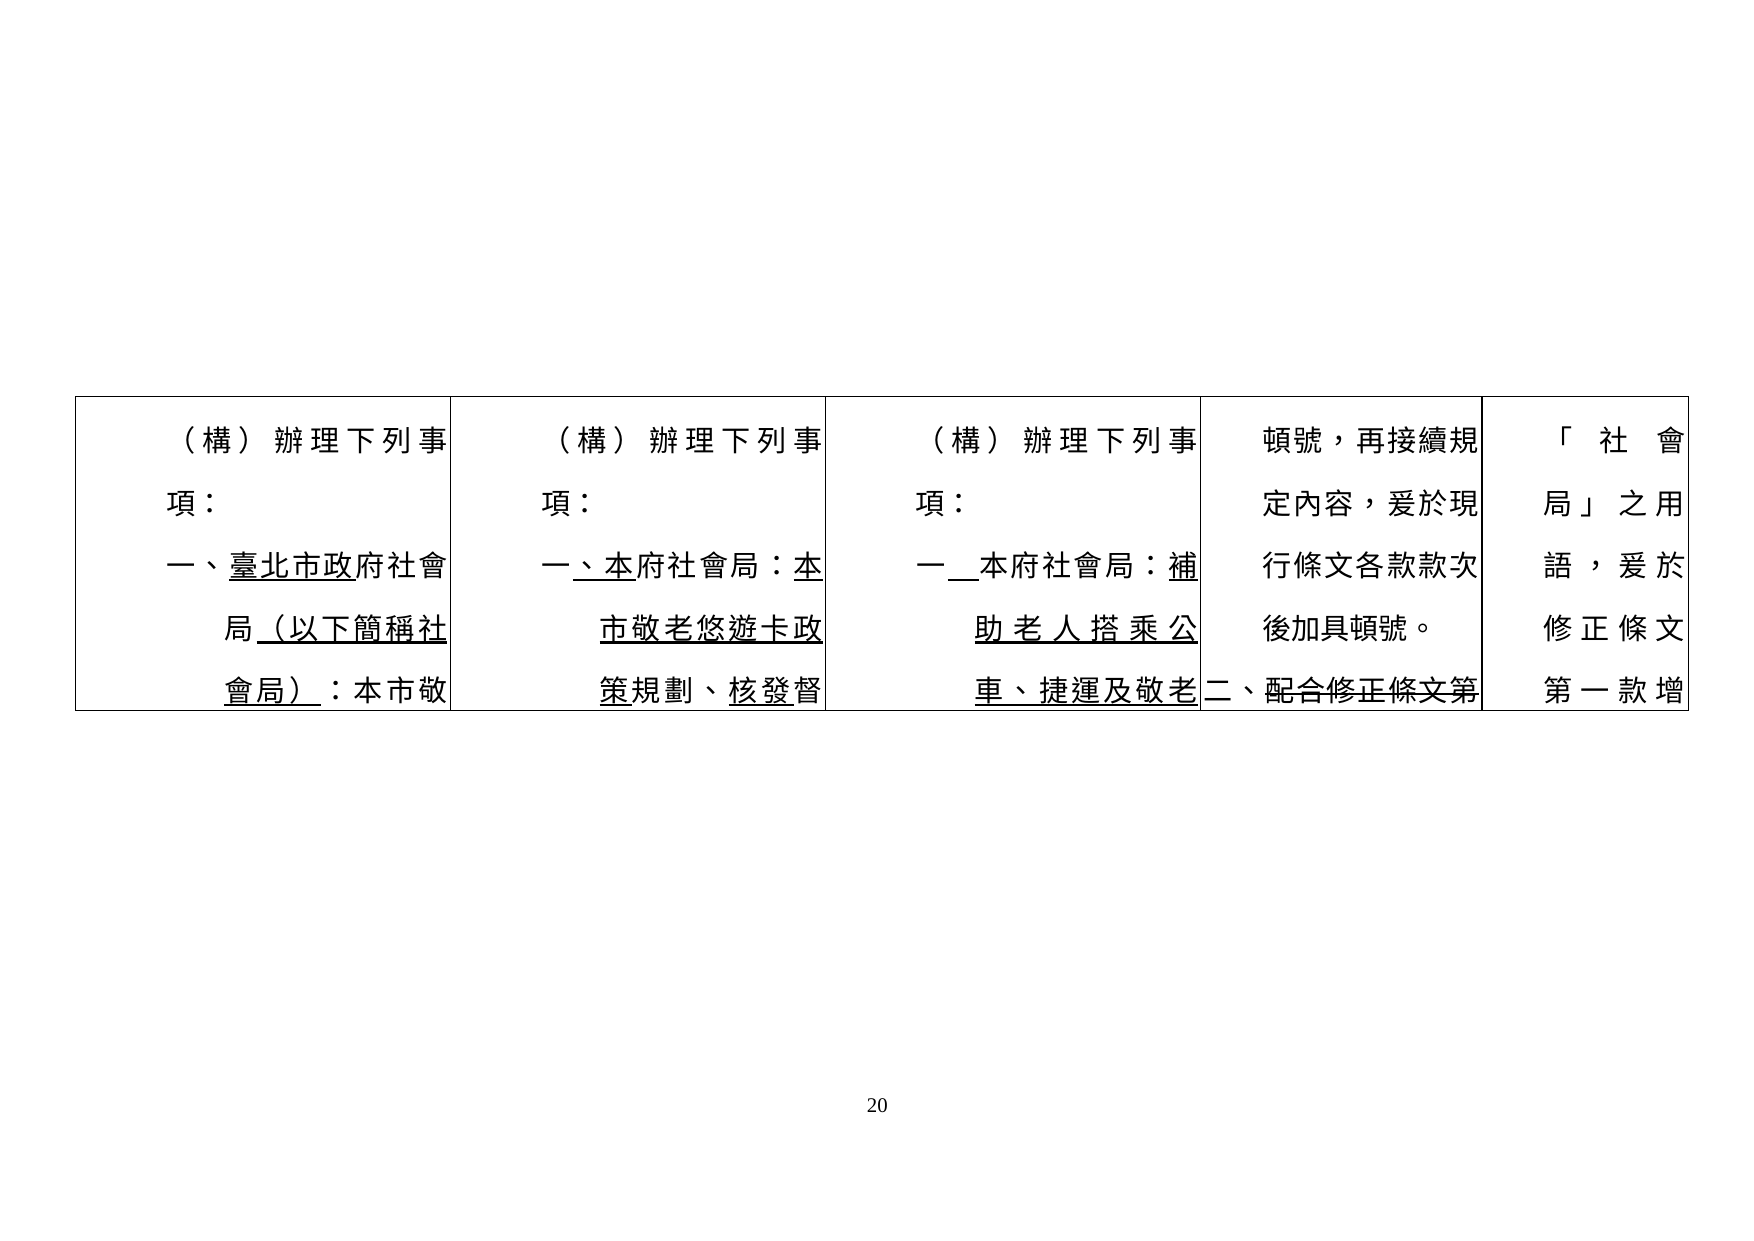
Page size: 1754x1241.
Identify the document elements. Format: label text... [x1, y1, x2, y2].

table_cell 頓號，再接續規定內容，爰於現行條文各款款次後加具頓號。 二、配合修正條文第 [1201, 397, 1481, 710]
table_cell （構）辦理下列事項： 一、本府社會局：本市敬老悠遊卡政策規劃、核發督 [451, 397, 825, 710]
table_cell 「社會局」之用語，爰於修正條文第一款增 [1483, 397, 1688, 710]
table_cell （構）辦理下列事項： 一 本府社會局：補助老人搭乘公車、捷運及敬老 [826, 397, 1200, 710]
table_cell （構）辦理下列事項： 一、臺北市政府社會局（以下簡稱社會局）：本市敬 [76, 397, 450, 710]
